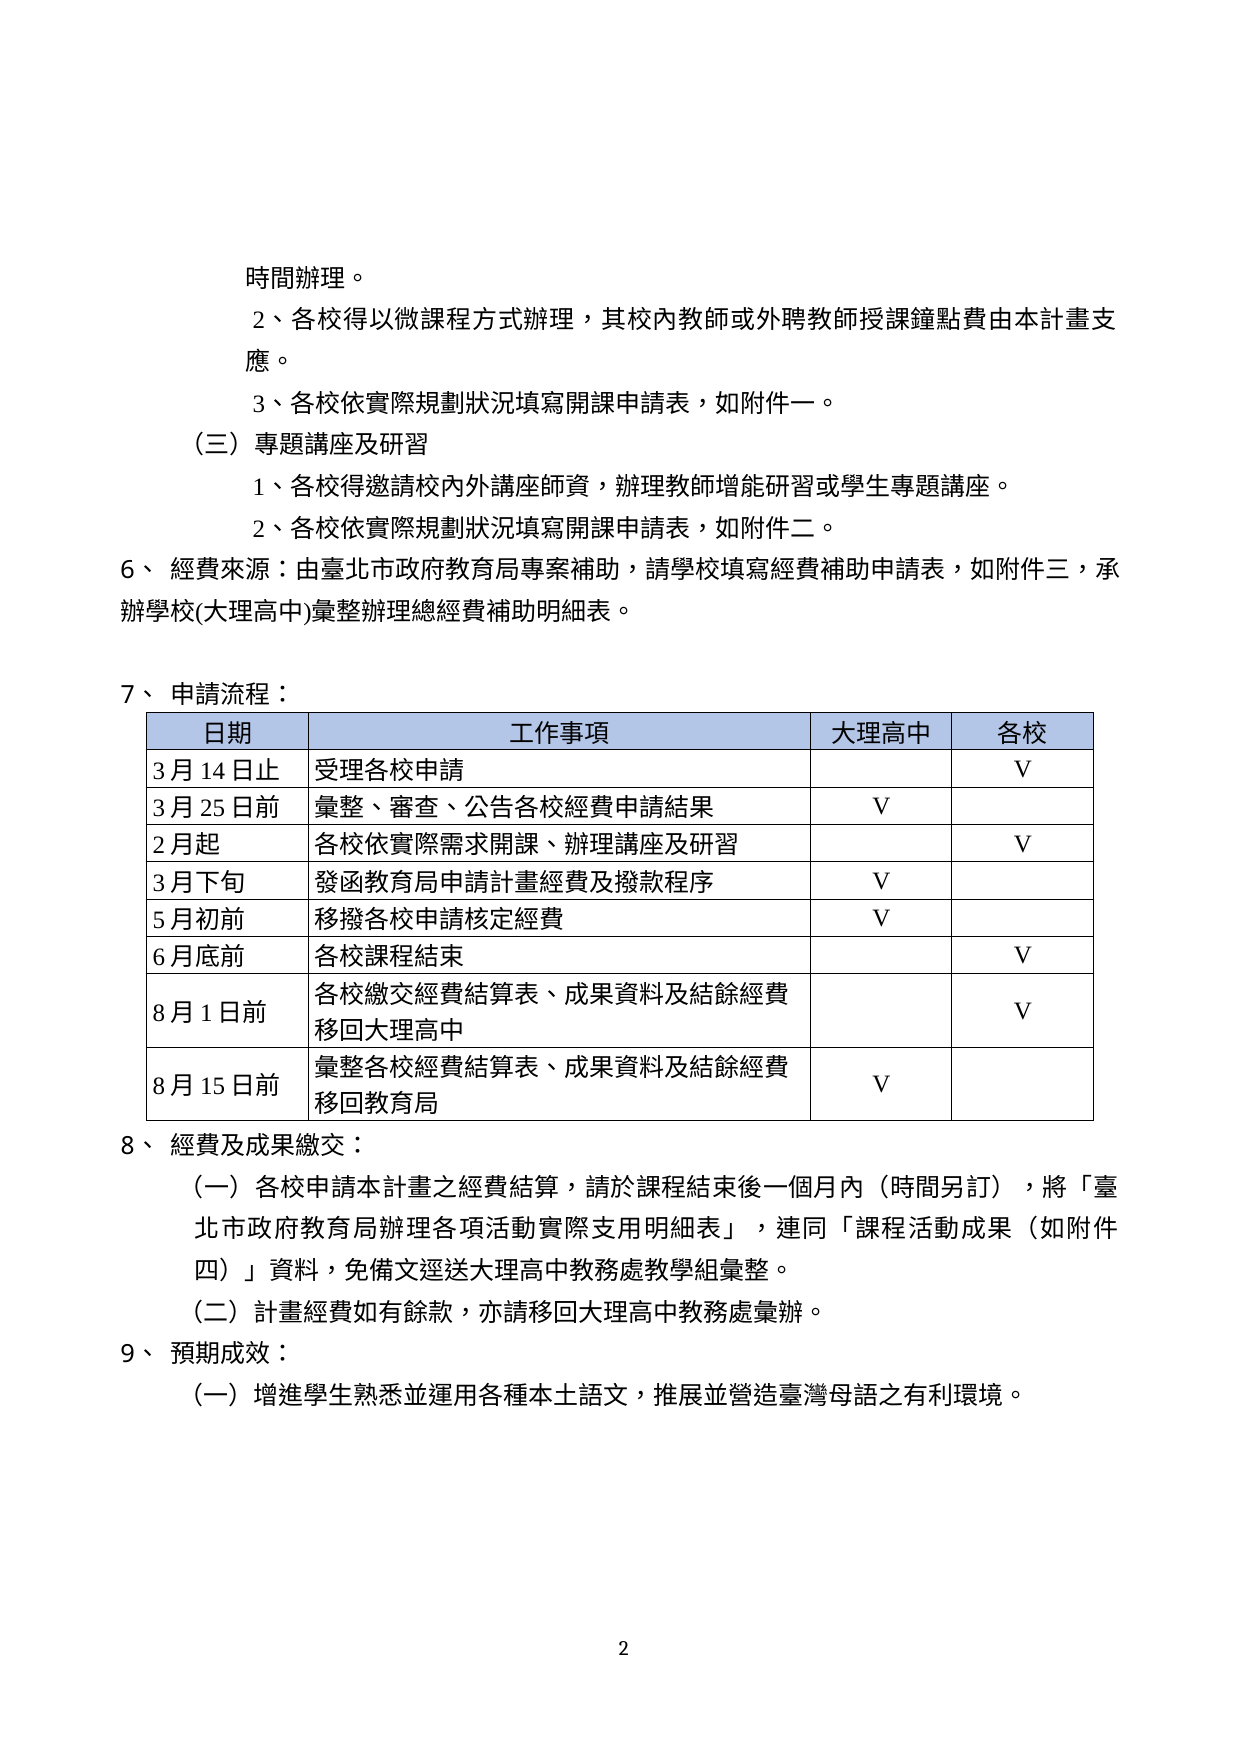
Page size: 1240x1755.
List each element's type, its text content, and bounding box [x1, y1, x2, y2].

table_cell [811, 750, 951, 787]
text （三）專題講座及研習 [179, 420, 1120, 462]
table_cell 各校依實際需求開課、辦理講座及研習 [309, 825, 810, 861]
text （一）各校申請本計畫之經費結算，請於課程結束後一個月內（時間另訂），將「臺北市政府教育局辦理各項活動實際支用明細表」，連同「課程活動成果（如附件四）」資料，免備文逕送大理高中教務處教學組彙整。 [179, 1163, 1120, 1288]
table_header 工作事項 [309, 713, 810, 749]
list 經費來源：由臺北市政府教育局專案補助，請學校填寫經費補助申請表，如附件三，承辦學校(大理高中)彙整辦理總經費補助明細表。 [120, 545, 1120, 629]
table_cell 8月15日前 [147, 1048, 308, 1120]
table_cell [811, 974, 951, 1047]
table_cell V [952, 825, 1093, 861]
table_cell 各校繳交經費結算表、成果資料及結餘經費移回大理高中 [309, 974, 810, 1047]
table_cell V [811, 862, 951, 898]
text （一）增進學生熟悉並運用各種本土語文，推展並營造臺灣母語之有利環境。 [179, 1371, 1120, 1413]
table_cell 6月底前 [147, 937, 308, 973]
table_cell 彙整各校經費結算表、成果資料及結餘經費移回教育局 [309, 1048, 810, 1120]
list 經費及成果繳交： [120, 1121, 1120, 1163]
table_cell 8月1日前 [147, 974, 308, 1047]
table_header 大理高中 [811, 713, 951, 749]
text 1、各校得邀請校內外講座師資，辦理教師增能研習或學生專題講座。 [170, 462, 1120, 504]
table_cell V [952, 750, 1093, 787]
table_header 各校 [952, 713, 1093, 749]
text 時間辦理。 [245, 254, 1120, 295]
table_cell [811, 937, 951, 973]
table_cell 3月25日前 [147, 788, 308, 824]
table_cell 2月起 [147, 825, 308, 861]
table_cell 3月下旬 [147, 862, 308, 898]
table_cell V [952, 974, 1093, 1047]
table_cell 移撥各校申請核定經費 [309, 900, 810, 936]
table_cell V [811, 1048, 951, 1120]
table_cell [952, 788, 1093, 824]
table_cell 5月初前 [147, 900, 308, 936]
table_cell [952, 862, 1093, 898]
table_cell 發函教育局申請計畫經費及撥款程序 [309, 862, 810, 898]
text 3、各校依實際規劃狀況填寫開課申請表，如附件一。 [245, 379, 1120, 420]
text 2、各校得以微課程方式辦理，其校內教師或外聘教師授課鐘點費由本計畫支應。 [245, 295, 1120, 379]
list 申請流程： [120, 670, 1120, 712]
text 2、各校依實際規劃狀況填寫開課申請表，如附件二。 [170, 504, 1120, 545]
table_cell V [811, 788, 951, 824]
table_cell 彙整、審查、公告各校經費申請結果 [309, 788, 810, 824]
text （二）計畫經費如有餘款，亦請移回大理高中教務處彙辦。 [179, 1288, 1120, 1329]
table_cell 受理各校申請 [309, 750, 810, 787]
table_cell [811, 825, 951, 861]
table_cell 各校課程結束 [309, 937, 810, 973]
list 預期成效： [120, 1329, 1120, 1371]
table_cell [952, 1048, 1093, 1120]
table_cell [952, 900, 1093, 936]
table_cell 3月14日止 [147, 750, 308, 787]
table_cell V [811, 900, 951, 936]
table_cell V [952, 937, 1093, 973]
table_header 日期 [147, 713, 308, 749]
